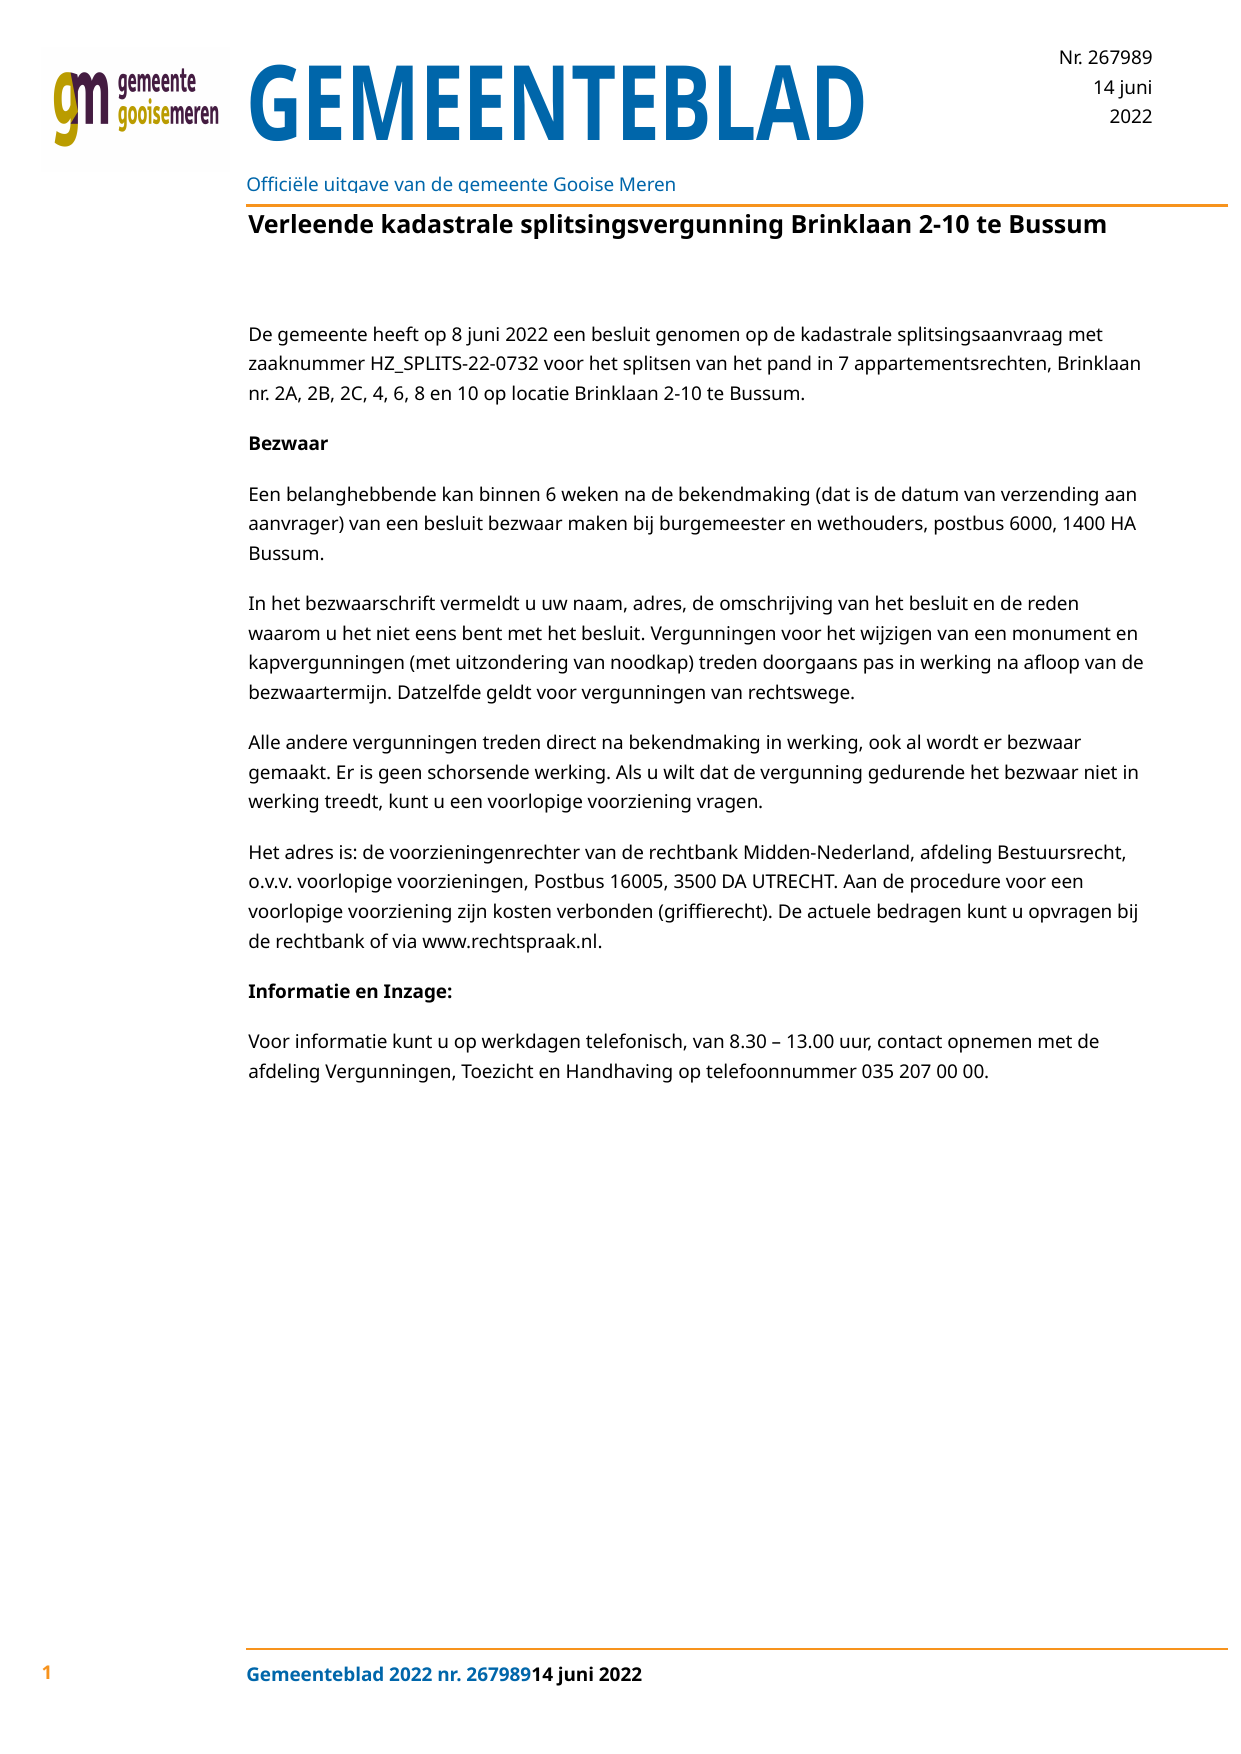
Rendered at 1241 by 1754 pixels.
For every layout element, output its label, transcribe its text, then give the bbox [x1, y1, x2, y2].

text In het bezwaarschrift vermeldt u uw naam, adres, de omschrijving van het besluit en de reden waarom u het niet eens bent met het besluit. Vergunningen voor het wijzigen van een monument en kapvergunningen (met uitzondering van noodkap) treden doorgaans pas in werking na afloop van de bezwaartermijn. Datzelfde geldt voor vergunningen van rechtswege. [248, 590, 1152, 705]
text Informatie en Inzage: [248, 978, 1152, 1004]
picture [41, 47, 231, 172]
text Verleende kadastrale splitsingsvergunning Brinklaan 2-10 te Bussum [248, 207, 1152, 241]
text Een belanghebbende kan binnen 6 weken na de bekendmaking (dat is de datum van verzending aan aanvrager) van een besluit bezwaar maken bij burgemeester en wethouders, postbus 6000, 1400 HA Bussum. [248, 481, 1152, 566]
text Alle andere vergunningen treden direct na bekendmaking in werking, ook al wordt er bezwaar gemaakt. Er is geen schorsende werking. Als u wilt dat de vergunning gedurende het bezwaar niet in werking treedt, kunt u een voorlopige voorziening vragen. [248, 729, 1152, 814]
text Bezwaar [248, 430, 1152, 456]
text Het adres is: de voorzieningenrechter van de rechtbank Midden-Nederland, afdeling Bestuursrecht, o.v.v. voorlopige voorzieningen, Postbus 16005, 3500 DA UTRECHT. Aan de procedure voor een voorlopige voorziening zijn kosten verbonden (griffierecht). De actuele bedragen kunt u opvragen bij de rechtbank of via www.rechtspraak.nl. [248, 839, 1152, 953]
text Voor informatie kunt u op werkdagen telefonisch, van 8.30 – 13.00 uur, contact opnemen met de afdeling Vergunningen, Toezicht en Handhaving op telefoonnummer 035 207 00 00. [248, 1029, 1152, 1084]
text De gemeente heeft op 8 juni 2022 een besluit genomen op de kadastrale splitsingsaanvraag met zaaknummer HZ_SPLITS-22-0732 voor het splitsen van het pand in 7 appartementsrechten, Brinklaan nr. 2A, 2B, 2C, 4, 6, 8 en 10 op locatie Brinklaan 2-10 te Bussum. [248, 321, 1152, 406]
